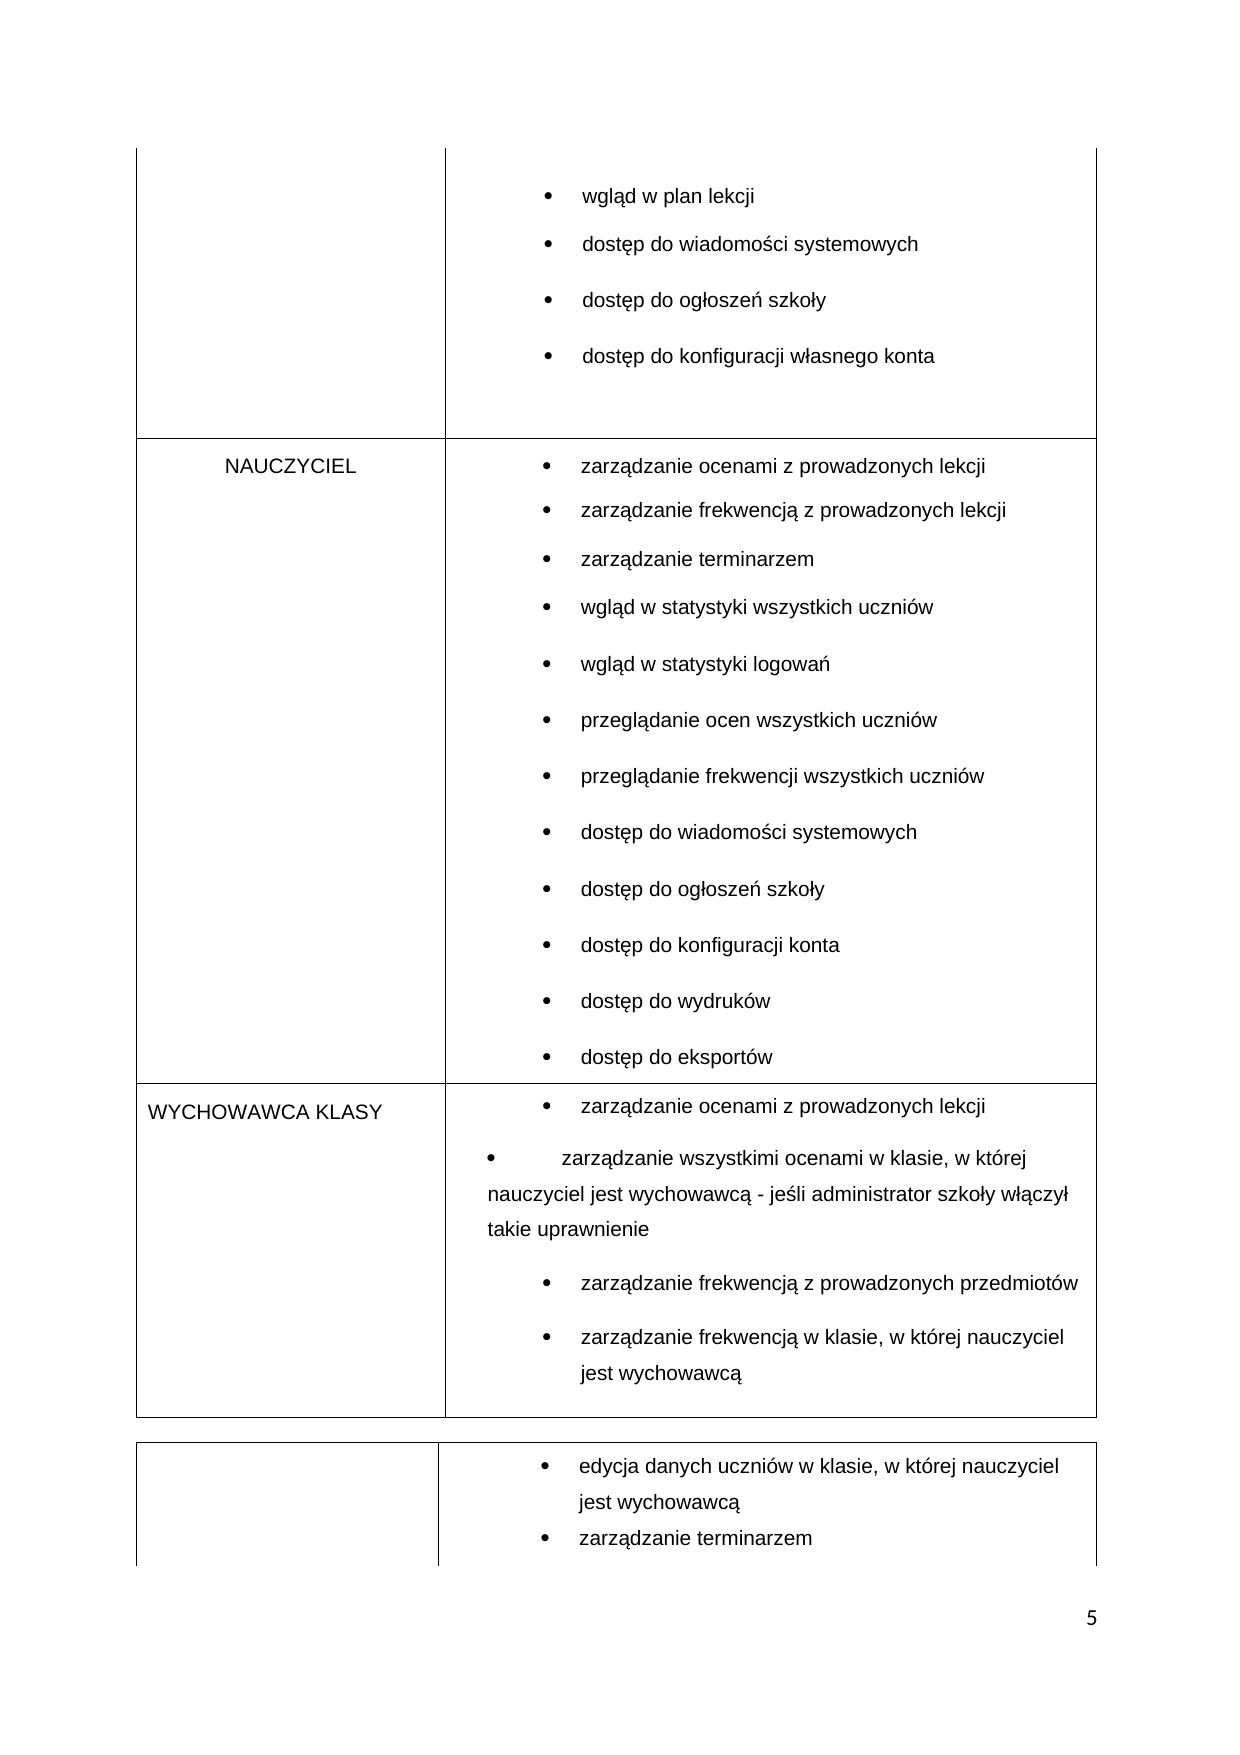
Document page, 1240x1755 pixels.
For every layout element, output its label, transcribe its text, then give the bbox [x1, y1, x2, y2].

table_cell [137, 487, 445, 576]
table_cell zarządzanie wszystkimi ocenami w klasie, w której nauczyciel jest wychowawcą - jeśli administrator szkoły włączył takie uprawnienie [488, 1135, 1096, 1257]
table_cell [137, 325, 445, 381]
table_cell [137, 745, 445, 801]
table_cell [137, 858, 445, 914]
table_cell [137, 1026, 445, 1082]
table_cell NAUCZYCIEL [137, 439, 445, 487]
table_cell [446, 1258, 487, 1314]
table_cell [446, 858, 487, 914]
table_cell zarządzanie frekwencją z prowadzonych przedmiotów [488, 1258, 1096, 1314]
table_cell [446, 576, 487, 632]
table_cell wgląd w statystyki wszystkich uczniów [488, 576, 1096, 632]
table_cell [488, 381, 1096, 437]
table_cell [446, 801, 487, 857]
table_cell [137, 633, 445, 689]
table_cell przeglądanie frekwencji wszystkich uczniów [488, 745, 1096, 801]
table_cell [137, 689, 445, 745]
table_cell [446, 148, 487, 212]
table_cell WYCHOWAWCA KLASY [137, 1084, 445, 1134]
table_cell [137, 213, 445, 269]
table_header [137, 1443, 438, 1566]
table_cell [446, 633, 487, 689]
table_cell [137, 269, 445, 325]
table_cell [137, 1314, 445, 1417]
table_cell dostęp do konfiguracji własnego konta [488, 325, 1096, 381]
table_cell przeglądanie nieobecności swojego podopiecznego przeglądanie tematów lekcji wgląd w plan lekcji [488, 148, 1096, 212]
table_cell zarządzanie frekwencją w klasie, w której nauczyciel jest wychowawcą [488, 1314, 1096, 1417]
table_cell [446, 487, 487, 576]
table_cell [137, 576, 445, 632]
table_cell dostęp do ogłoszeń szkoły [488, 269, 1096, 325]
table_cell [446, 1135, 487, 1257]
table_cell dostęp do wydruków [488, 970, 1096, 1026]
table_cell dostęp do ogłoszeń szkoły [488, 858, 1096, 914]
table_cell zarządzanie ocenami z prowadzonych lekcji [488, 1084, 1096, 1134]
table_header edycja danych uczniów w klasie, w której nauczyciel jest wychowawcą zarządzanie terminarzem [488, 1443, 1096, 1566]
table_cell [446, 381, 487, 437]
table_cell [137, 914, 445, 970]
table_cell dostęp do eksportów [488, 1026, 1096, 1082]
table_cell dostęp do wiadomości systemowych [488, 801, 1096, 857]
table_cell [446, 213, 487, 269]
table_cell [446, 1026, 487, 1082]
table_cell [446, 970, 487, 1026]
table_cell [137, 148, 445, 212]
table_cell zarządzanie ocenami z prowadzonych lekcji [488, 439, 1096, 487]
table_cell [446, 269, 487, 325]
table_cell [137, 970, 445, 1026]
table_cell [446, 689, 487, 745]
table_cell [446, 745, 487, 801]
table_cell [446, 1314, 487, 1417]
table_cell [137, 1135, 445, 1257]
table_header [439, 1443, 487, 1566]
table_cell wgląd w statystyki logowań [488, 633, 1096, 689]
table_cell [137, 381, 445, 437]
table_cell zarządzanie frekwencją z prowadzonych lekcji zarządzanie terminarzem [488, 487, 1096, 576]
table_cell dostęp do wiadomości systemowych [488, 213, 1096, 269]
table_cell dostęp do konfiguracji konta [488, 914, 1096, 970]
table_cell [446, 439, 487, 487]
table_cell [137, 801, 445, 857]
table_cell przeglądanie ocen wszystkich uczniów [488, 689, 1096, 745]
table_cell [446, 325, 487, 381]
table_cell [137, 1258, 445, 1314]
table_cell [446, 914, 487, 970]
table_cell [446, 1084, 487, 1134]
